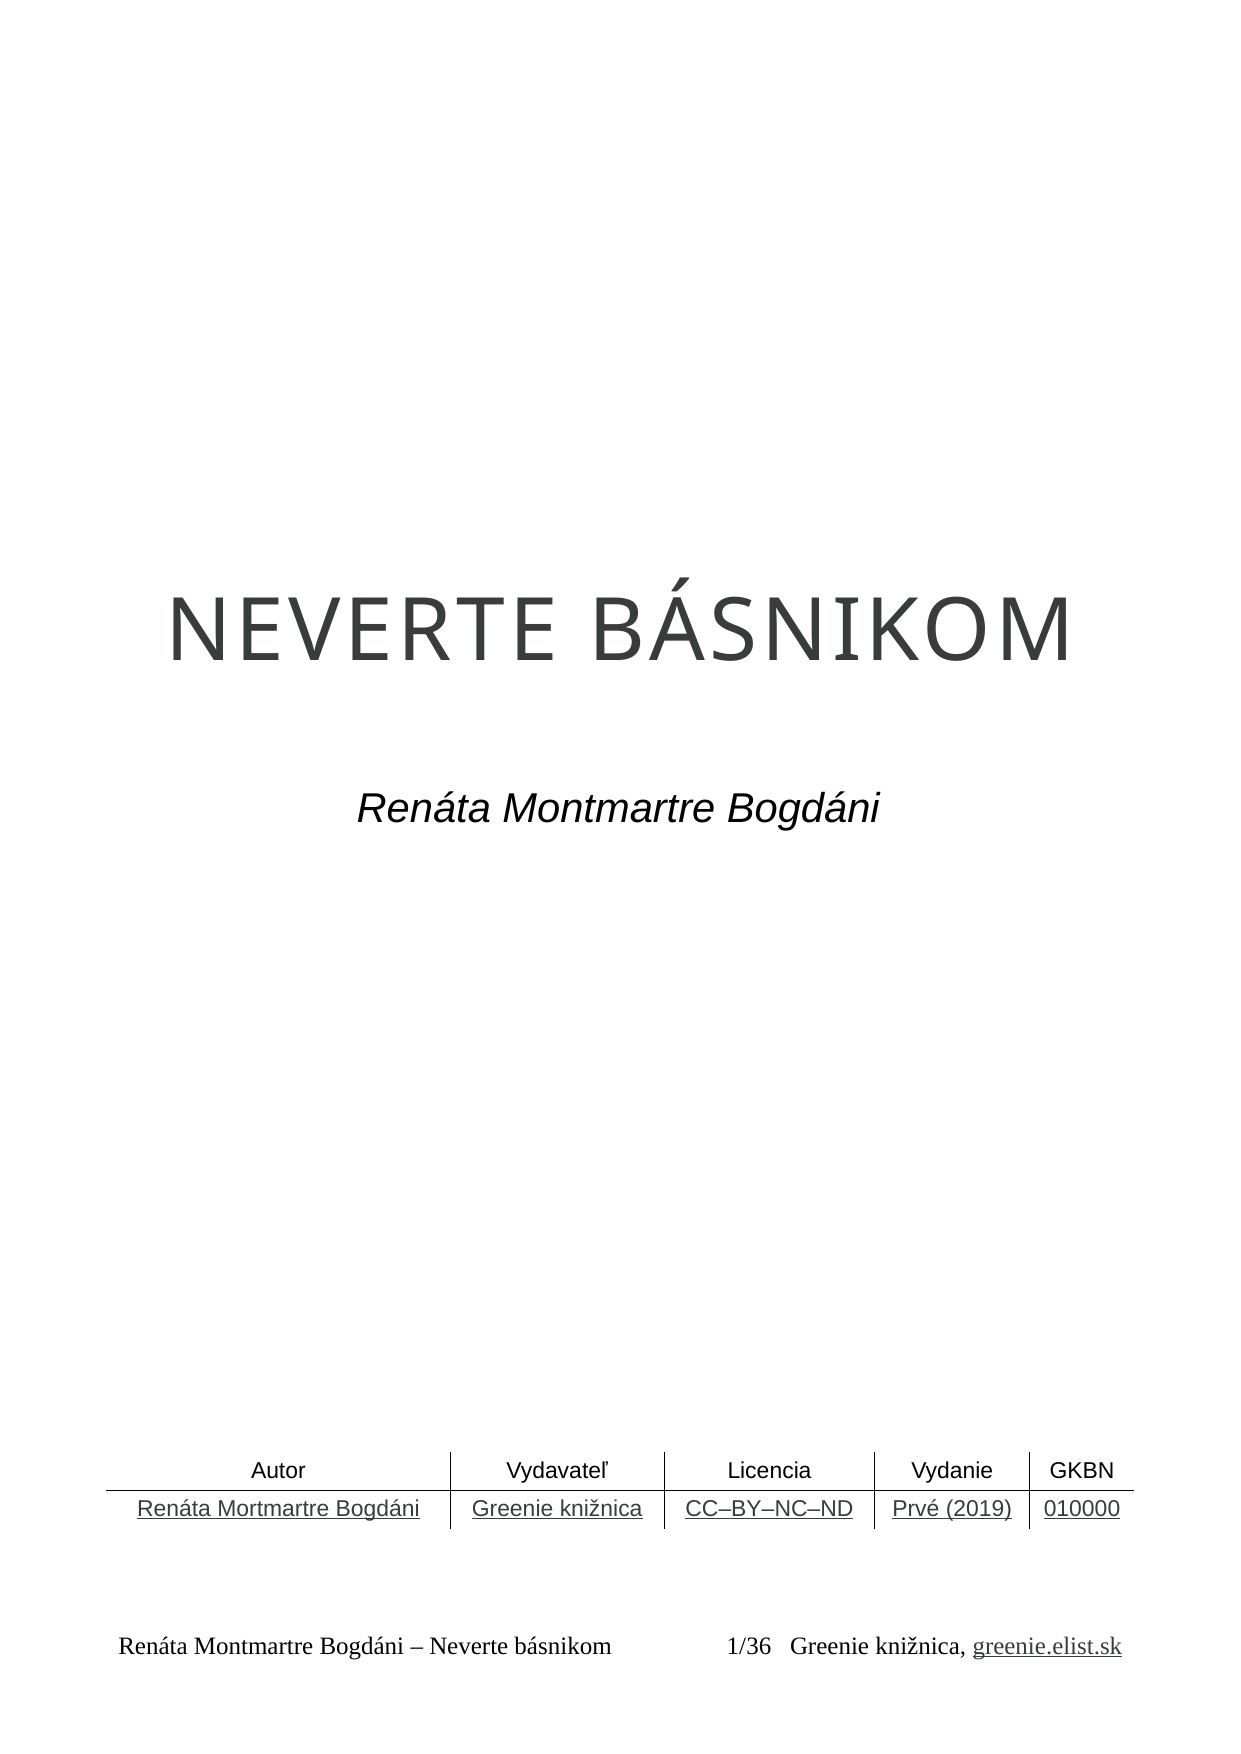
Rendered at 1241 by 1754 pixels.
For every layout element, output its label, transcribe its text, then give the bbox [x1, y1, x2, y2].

table_header Vydanie [875, 1452, 1029, 1489]
table_cell CC–BY–NC–ND [665, 1491, 874, 1528]
table_cell Prvé (2019) [875, 1491, 1029, 1528]
table_cell Renáta Mortmartre Bogdáni [106, 1491, 450, 1528]
table_cell Greenie knižnica [451, 1491, 664, 1528]
table_header Autor [106, 1452, 450, 1489]
table_header GKBN [1030, 1452, 1134, 1489]
table_cell 010000 [1030, 1491, 1134, 1528]
table_header Vydavateľ [451, 1452, 664, 1489]
subtitle NEVERTE BÁSNIKOM [106, 567, 1134, 686]
table_header Licencia [665, 1452, 874, 1489]
subtitle Renáta Montmartre Bogdáni [106, 783, 1134, 831]
